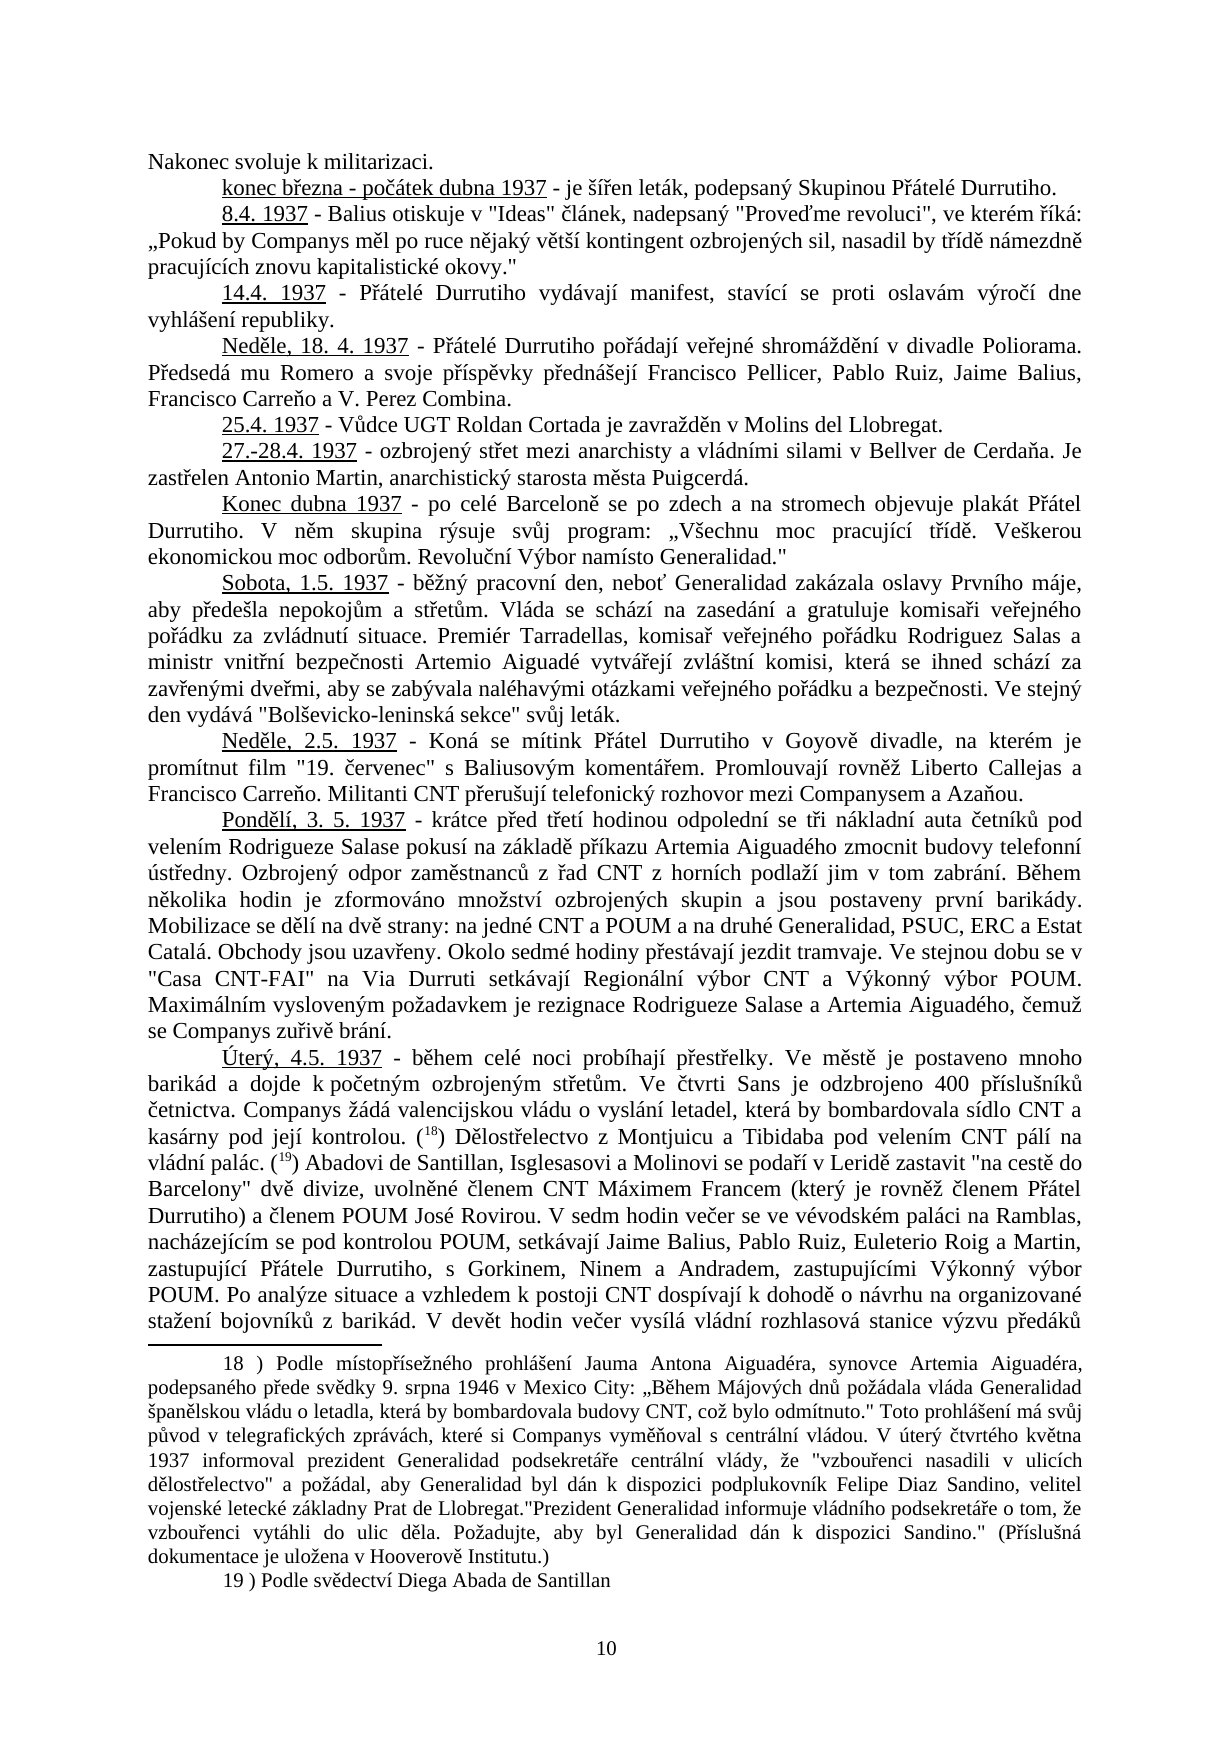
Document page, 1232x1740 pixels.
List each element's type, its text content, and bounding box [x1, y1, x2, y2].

text Úterý, 4.5. 1937 - během celé noci probíhají přestřelky. Ve městě je postaveno mnoho barikád a dojde k početným ozbrojeným střetům. Ve čtvrti Sans je odzbrojeno 400 příslušníků četnictva. Companys žádá valencijskou vládu o vyslání letadel, která by bombardovala sídlo CNT a kasárny pod její kontrolou. () Dělostřelectvo z Montjuicu a Tibidaba pod velením CNT pálí na vládní palác. () Abadovi de Santillan, Isglesasovi a Molinovi se podaří v Leridě zastavit "na cestě do Barcelony" dvě divize, uvolněné členem CNT Máximem Francem (který je rovněž členem Přátel Durrutiho) a členem POUM José Rovirou. V sedm hodin večer se ve vévodském paláci na Ramblas, nacházejícím se pod kontrolou POUM, setkávají Jaime Balius, Pablo Ruiz, Euleterio Roig a Martin, zastupující Přátele Durrutiho, s Gorkinem, Ninem a Andradem, zastupujícími Výkonný výbor POUM. Po analýze situace a vzhledem k postoji CNT dospívají k dohodě o návrhu na organizované stažení bojovníků z barikád. V devět hodin večer vysílá vládní rozhlasová stanice výzvu předáků [148, 1044, 1083, 1334]
text 14.4. 1937 - Přátelé Durrutiho vydávají manifest, stavící se proti oslavám výročí dne vyhlášení republiky. [148, 279, 1083, 332]
text Konec dubna 1937 - po celé Barceloně se po zdech a na stromech objevuje plakát Přátel Durrutiho. V něm skupina rýsuje svůj program: „Všechnu moc pracující třídě. Veškerou ekonomickou moc odborům. Revoluční Výbor namísto Generalidad." [148, 490, 1083, 569]
text ) Podle místopřísežného prohlášení Jauma Antona Aiguadéra, synovce Artemia Aiguadéra, podepsaného přede svědky 9. srpna 1946 v Mexico City: „Během Májových dnů požádala vláda Generalidad španělskou vládu o letadla, která by bombardovala budovy CNT, což bylo odmítnuto." Toto prohlášení má svůj původ v telegrafických zprávách, které si Companys vyměňoval s centrální vládou. V úterý čtvrtého května 1937 informoval prezident Generalidad podsekretáře centrální vlády, že "vzbouřenci nasadili v ulicích dělostřelectvo" a požádal, aby Generalidad byl dán k dispozici podplukovník Felipe Diaz Sandino, velitel vojenské letecké základny Prat de Llobregat."Prezident Generalidad informuje vládního podsekretáře o tom, že vzbouřenci vytáhli do ulic děla. Požadujte, aby byl Generalidad dán k dispozici Sandino." (Příslušná dokumentace je uložena v Hooverově Institutu.) [148, 1351, 1083, 1568]
text Pondělí, 3. 5. 1937 - krátce před třetí hodinou odpolední se tři nákladní auta četníků pod velením Rodrigueze Salase pokusí na základě příkazu Artemia Aiguadého zmocnit budovy telefonní ústředny. Ozbrojený odpor zaměstnanců z řad CNT z horních podlaží jim v tom zabrání. Během několika hodin je zformováno množství ozbrojených skupin a jsou postaveny první barikády. Mobilizace se dělí na dvě strany: na jedné CNT a POUM a na druhé Generalidad, PSUC, ERC a Estat Catalá. Obchody jsou uzavřeny. Okolo sedmé hodiny přestávají jezdit tramvaje. Ve stejnou dobu se v "Casa CNT-FAI" na Via Durruti setkávají Regionální výbor CNT a Výkonný výbor POUM. Maximálním vysloveným požadavkem je rezignace Rodrigueze Salase a Artemia Aiguadého, čemuž se Companys zuřivě brání. [148, 807, 1083, 1044]
text Neděle, 2.5. 1937 - Koná se mítink Přátel Durrutiho v Goyově divadle, na kterém je promítnut film "19. červenec" s Baliusovým komentářem. Promlouvají rovněž Liberto Callejas a Francisco Carreňo. Militanti CNT přerušují telefonický rozhovor mezi Companysem a Azaňou. [148, 727, 1083, 807]
text Nakonec svoluje k militarizaci. [148, 148, 1083, 174]
text 27.-28.4. 1937 - ozbrojený střet mezi anarchisty a vládními silami v Bellver de Cerdaňa. Je zastřelen Antonio Martin, anarchistický starosta města Puigcerdá. [148, 438, 1083, 490]
text 25.4. 1937 - Vůdce UGT Roldan Cortada je zavražděn v Molins del Llobregat. [148, 411, 1083, 438]
text konec března - počátek dubna 1937 - je šířen leták, podepsaný Skupinou Přátelé Durrutiho. [148, 174, 1083, 200]
text 8.4. 1937 - Balius otiskuje v "Ideas" článek, nadepsaný "Proveďme revoluci", ve kterém říká: „Pokud by Companys měl po ruce nějaký větší kontingent ozbrojených sil, nasadil by třídě námezdně pracujících znovu kapitalistické okovy." [148, 200, 1083, 279]
text Neděle, 18. 4. 1937 - Přátelé Durrutiho pořádají veřejné shromáždění v divadle Poliorama. Předsedá mu Romero a svoje příspěvky přednášejí Francisco Pellicer, Pablo Ruiz, Jaime Balius, Francisco Carreňo a V. Perez Combina. [148, 332, 1083, 411]
text ) Podle svědectví Diega Abada de Santillan [148, 1568, 1083, 1592]
text Sobota, 1.5. 1937 - běžný pracovní den, neboť Generalidad zakázala oslavy Prvního máje, aby předešla nepokojům a střetům. Vláda se schází na zasedání a gratuluje komisaři veřejného pořádku za zvládnutí situace. Premiér Tarradellas, komisař veřejného pořádku Rodriguez Salas a ministr vnitřní bezpečnosti Artemio Aiguadé vytvářejí zvláštní komisi, která se ihned schází za zavřenými dveřmi, aby se zabývala naléhavými otázkami veřejného pořádku a bezpečnosti. Ve stejný den vydává "Bolševicko-leninská sekce" svůj leták. [148, 569, 1083, 727]
